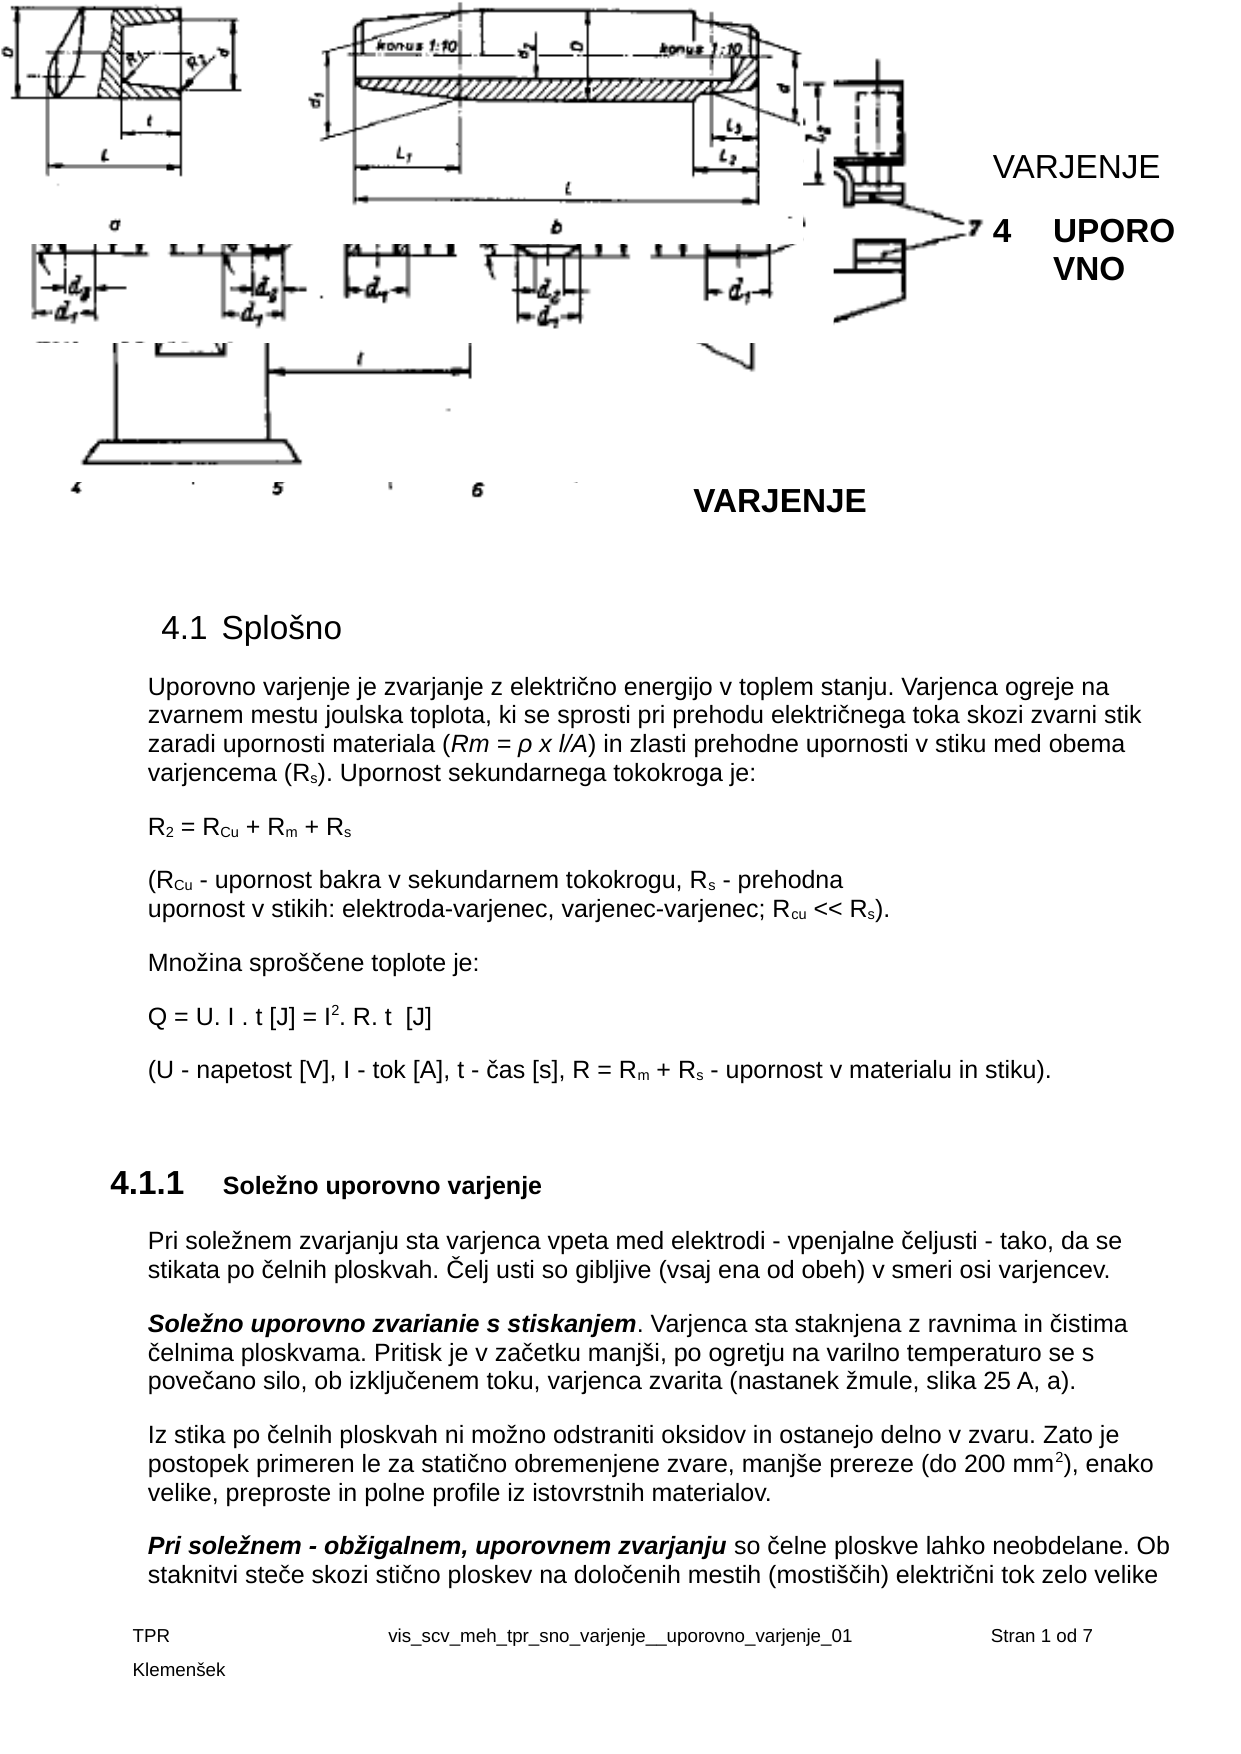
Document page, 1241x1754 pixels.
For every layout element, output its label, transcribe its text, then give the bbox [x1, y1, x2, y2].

list UPOROVNO VARJENJE [132, 211, 1181, 520]
text Uporovno varjenje je zvarjanje z električno energijo v toplem stanju. Varjenca ogreje na zvarnem mestu joulska toplota, ki se sprosti pri prehodu električnega toka skozi zvarni stik zaradi upornosti materiala (Rm = ρ x l/A) in zlasti prehodne upornosti v stiku med obema varjencema (Rs). Upornost sekundarnega tokokroga je: [148, 672, 1181, 787]
list Soležno uporovno varjenje [110, 1163, 1181, 1201]
text Pri soležnem zvarjanju sta varjenca vpeta med elektrodi - vpenjalne čeljusti - tako, da se stikata po čelnih ploskvah. Čelj usti so gibljive (vsaj ena od obeh) v smeri osi varjencev. [148, 1226, 1181, 1284]
text (U - napetost [V], I - tok [A], t - čas [s], R = Rm + Rs - upornost v materialu in stiku). [148, 1055, 1181, 1084]
text Množina sproščene toplote je: [148, 948, 1181, 977]
text Iz stika po čelnih ploskvah ni možno odstraniti oksidov in ostanejo delno v zvaru. Zato je postopek primeren le za statično obremenjene zvare, manjše prereze (do 200 mm2), enako velike, preproste in polne profile iz istovrstnih materialov. [148, 1420, 1181, 1506]
text (RCu - upornost bakra v sekundarnem tokokrogu, Rs - prehodna upornost v stikih: elektroda-varjenec, varjenec-varjenec; Rcu << Rs). [148, 865, 1181, 923]
list Splošno [161, 608, 1181, 647]
text Q = U. I . t [J] = I2. R. t [J] [148, 1002, 1181, 1030]
text Pri soležnem - obžigalnem, uporovnem zvarjanju so čelne ploskve lahko neobdelane. Ob staknitvi steče skozi stično ploskev na določenih mestih (mostiščih) električni tok zelo velike [148, 1531, 1181, 1589]
text R2 = RCu + Rm + Rs [148, 812, 1181, 840]
list VARJENJE [993, 148, 1181, 186]
text Soležno uporovno zvarianie s stiskanjem. Varjenca sta staknjena z ravnima in čistima čelnima ploskvama. Pritisk je v začetku manjši, po ogretju na varilno temperaturo se s povečano silo, ob izključenem toku, varjenca zvarita (nastanek žmule, slika 25 A, a). [148, 1309, 1181, 1395]
